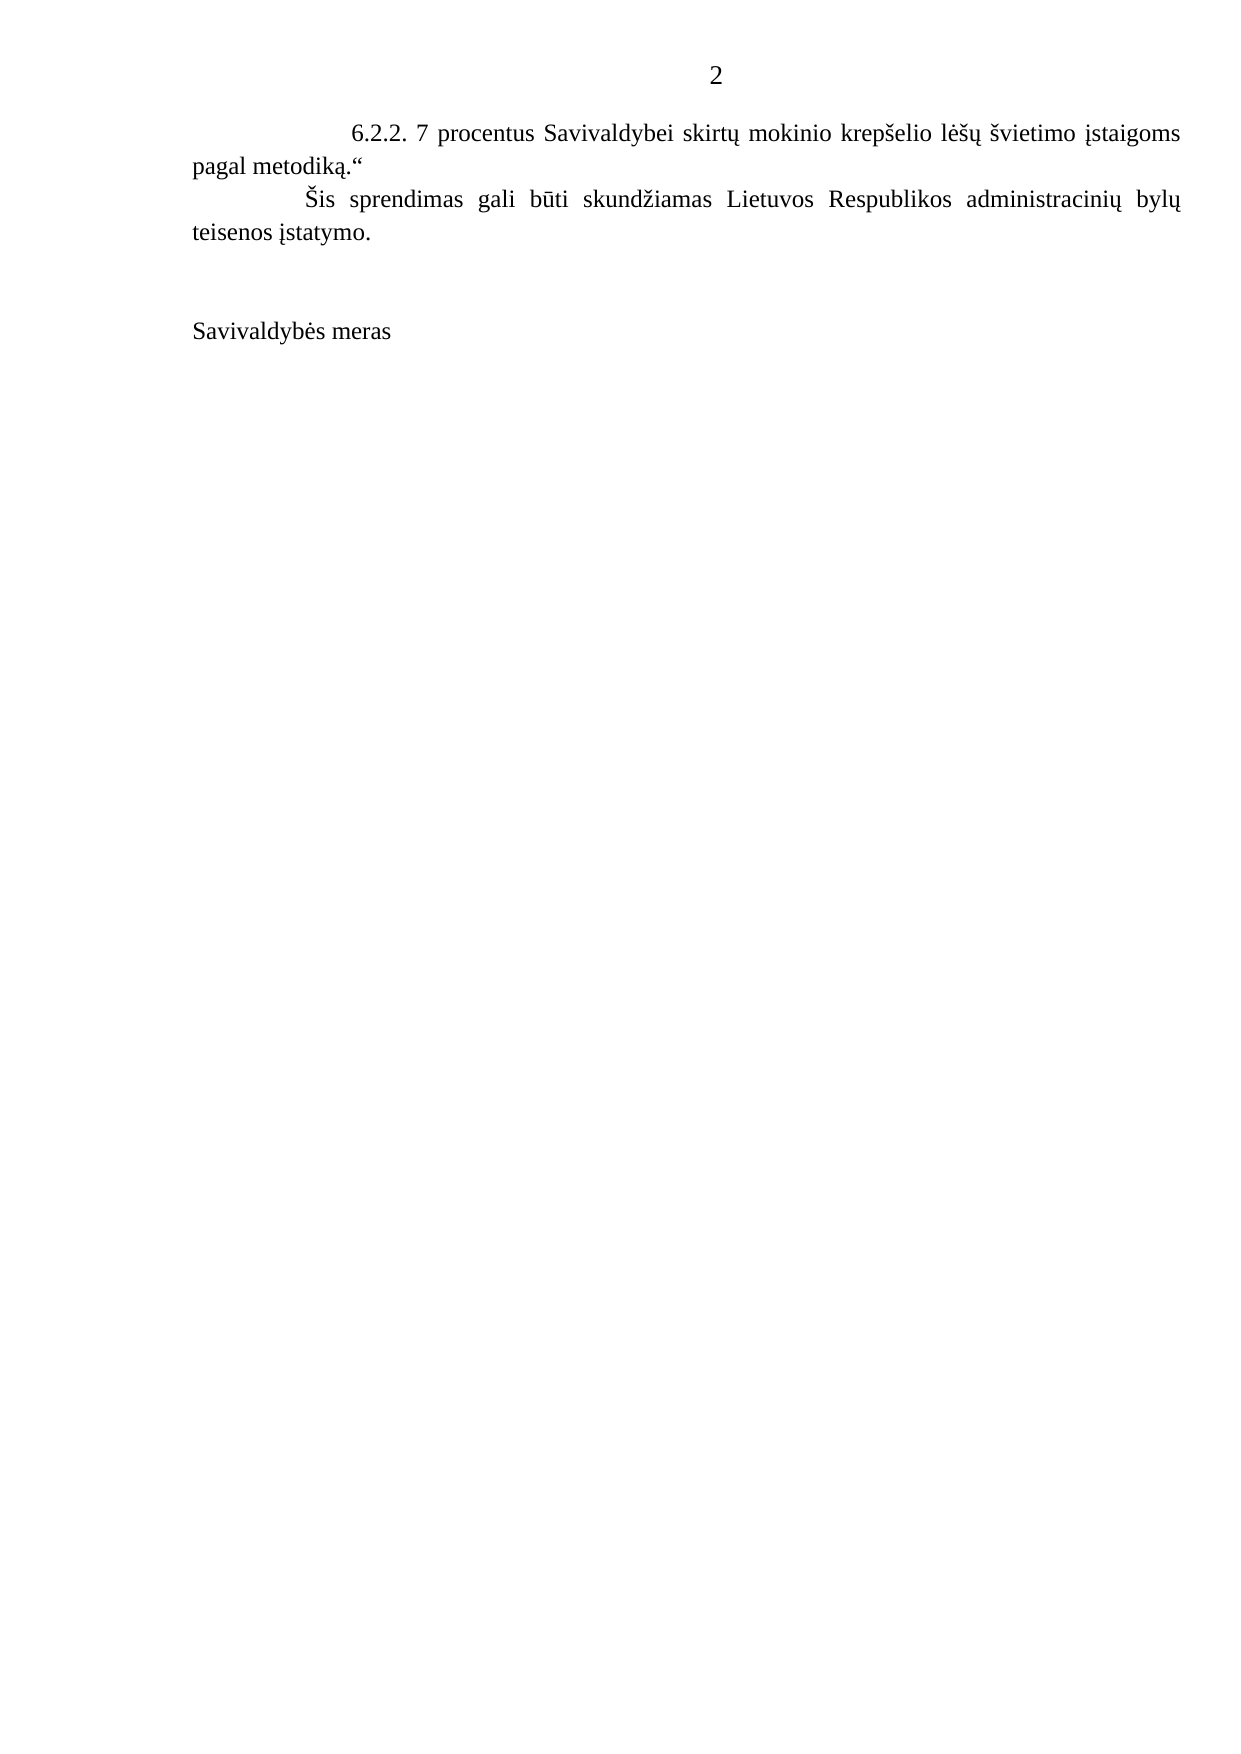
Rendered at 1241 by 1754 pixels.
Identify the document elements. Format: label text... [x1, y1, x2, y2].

text Šis sprendimas gali būti skundžiamas Lietuvos Respublikos administracinių bylų teisenos įstatymo. [192, 184, 1181, 246]
text Savivaldybės meras [192, 316, 1181, 345]
text 6.2.2. 7 procentus Savivaldybei skirtų mokinio krepšelio lėšų švietimo įstaigoms pagal metodiką.“ [192, 118, 1181, 180]
